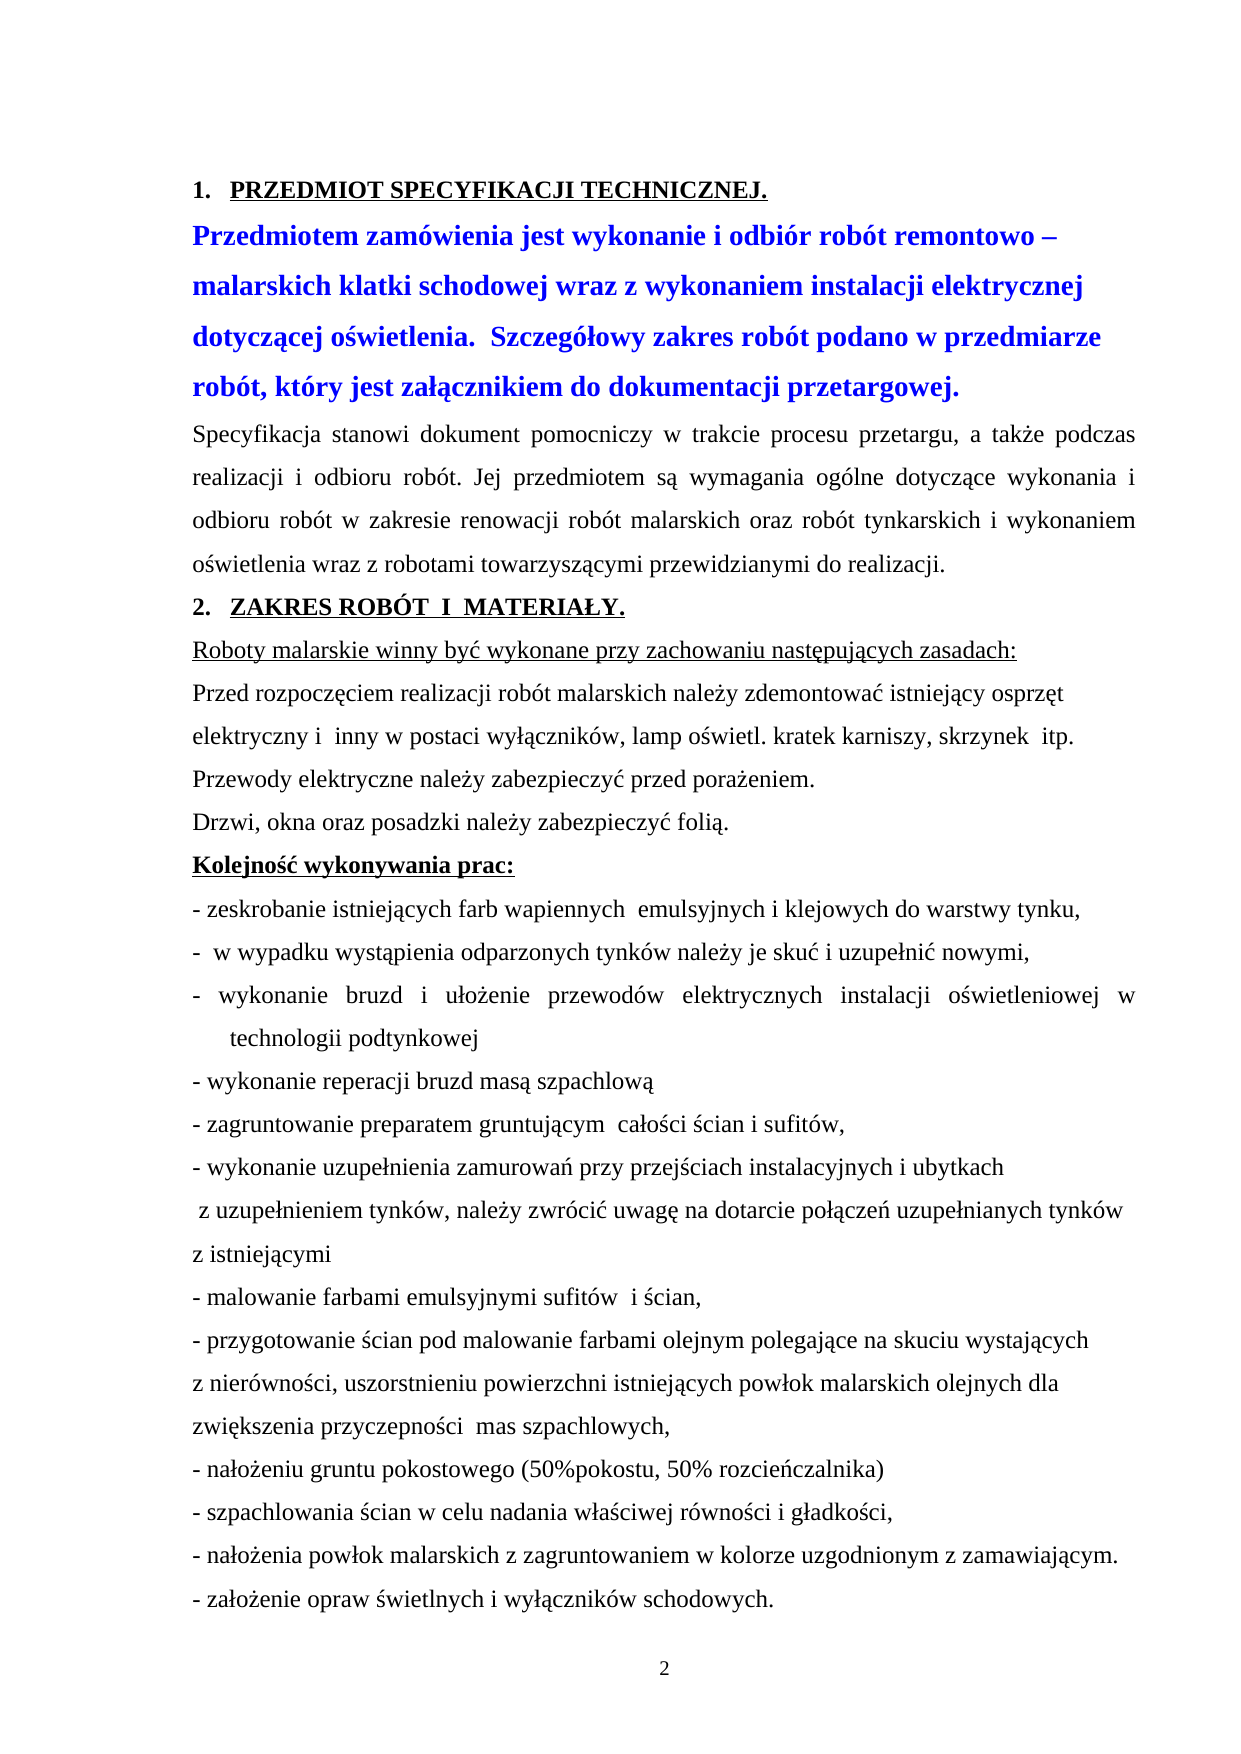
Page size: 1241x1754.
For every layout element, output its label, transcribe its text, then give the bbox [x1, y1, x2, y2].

text - nałożenia powłok malarskich z zagruntowaniem w kolorze uzgodnionym z zamawiającym. [192, 1541, 1137, 1569]
text - wykonanie uzupełnienia zamurowań przy przejściach instalacyjnych i ubytkach [192, 1152, 1137, 1181]
text - wykonanie bruzd i ułożenie przewodów elektrycznych instalacji oświetleniowej w technologii podtynkowej [192, 980, 1137, 1052]
text z uzupełnieniem tynków, należy zwrócić uwagę na dotarcie połączeń uzupełnianych tynków [192, 1196, 1137, 1224]
text zwiększenia przyczepności mas szpachlowych, [192, 1411, 1137, 1440]
list ZAKRES ROBÓT I MATERIAŁY. [192, 592, 1137, 621]
text - przygotowanie ścian pod malowanie farbami olejnym polegające na skuciu wystających [192, 1325, 1137, 1354]
text - zagruntowanie preparatem gruntującym całości ścian i sufitów, [192, 1109, 1137, 1138]
text - założenie opraw świetlnych i wyłączników schodowych. [192, 1584, 1137, 1612]
text - szpachlowania ścian w celu nadania właściwej równości i gładkości, [192, 1497, 1137, 1526]
text Drzwi, okna oraz posadzki należy zabezpieczyć folią. [192, 807, 1137, 836]
list PRZEDMIOT SPECYFIKACJI TECHNICZNEJ. [192, 175, 1137, 204]
text Przed rozpoczęciem realizacji robót malarskich należy zdemontować istniejący osprzęt elektryczny i inny w postaci wyłączników, lamp oświetl. kratek karniszy, skrzynek itp. Przewody elektryczne należy zabezpieczyć przed porażeniem. [192, 678, 1137, 793]
text - zeskrobanie istniejących farb wapiennych emulsyjnych i klejowych do warstwy tynku, [192, 894, 1137, 922]
text Przedmiotem zamówienia jest wykonanie i odbiór robót remontowo – malarskich klatki schodowej wraz z wykonaniem instalacji elektrycznej dotyczącej oświetlenia. Szczegółowy zakres robót podano w przedmiarze robót, który jest załącznikiem do dokumentacji przetargowej. [192, 218, 1137, 402]
text - w wypadku wystąpienia odparzonych tynków należy je skuć i uzupełnić nowymi, [192, 937, 1137, 966]
text - malowanie farbami emulsyjnymi sufitów i ścian, [192, 1282, 1137, 1311]
text z nierówności, uszorstnieniu powierzchni istniejących powłok malarskich olejnych dla [192, 1368, 1137, 1397]
text Kolejność wykonywania prac: [192, 851, 1137, 879]
text z istniejącymi [192, 1239, 1137, 1267]
list - wykonanie reperacji bruzd masą szpachlową [192, 1066, 1137, 1095]
text Roboty malarskie winny być wykonane przy zachowaniu następujących zasadach: [192, 635, 1137, 664]
text Specyfikacja stanowi dokument pomocniczy w trakcie procesu przetargu, a także podczas realizacji i odbioru robót. Jej przedmiotem są wymagania ogólne dotyczące wykonania i odbioru robót w zakresie renowacji robót malarskich oraz robót tynkarskich i wykonaniem oświetlenia wraz z robotami towarzyszącymi przewidzianymi do realizacji. [192, 419, 1137, 577]
text - nałożeniu gruntu pokostowego (50%pokostu, 50% rozcieńczalnika) [192, 1454, 1137, 1483]
